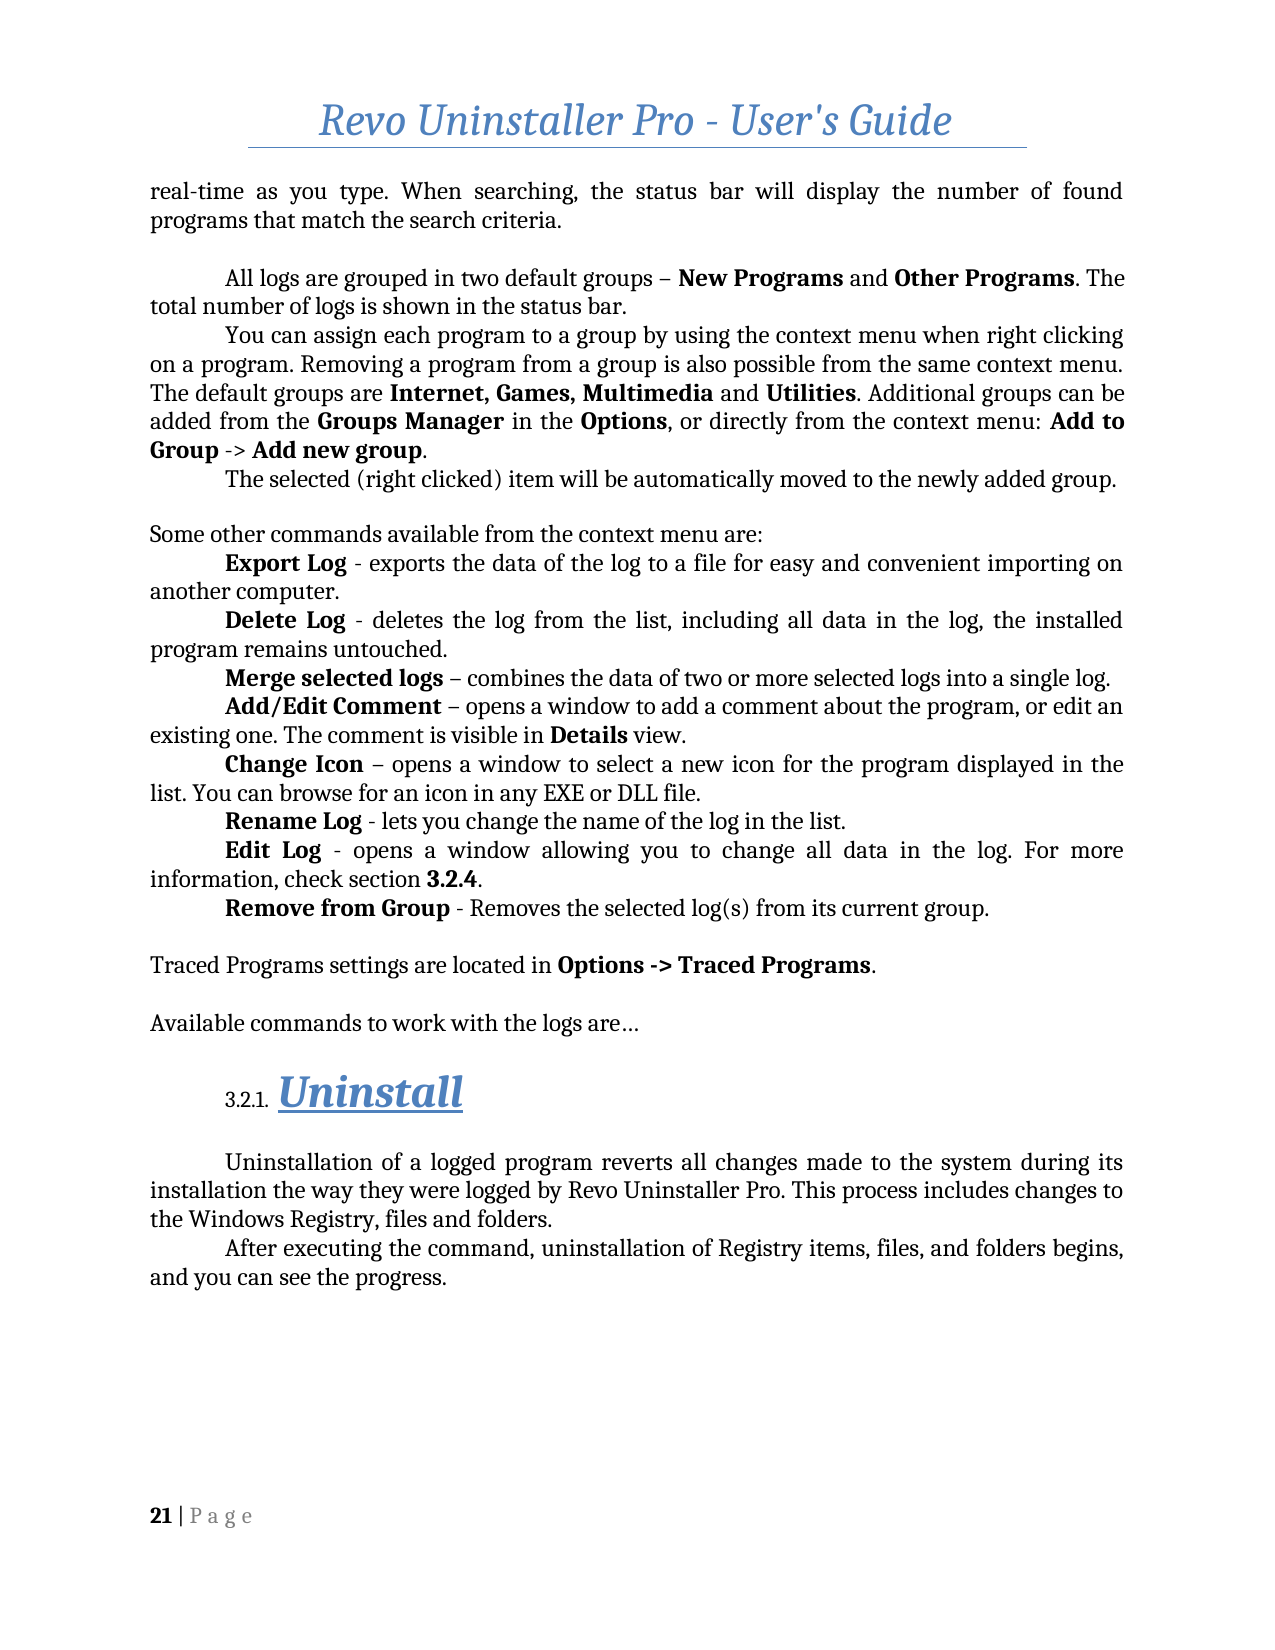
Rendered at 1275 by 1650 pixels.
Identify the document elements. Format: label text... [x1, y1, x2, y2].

list Uninstall [225, 1066, 1125, 1119]
text Some other commands available from the context menu are: [150, 520, 1125, 548]
text After executing the command, uninstallation of Registry items, files, and folders begins, and you can see the progress. [150, 1234, 1125, 1291]
text Merge selected logs – combines the data of two or more selected logs into a single log. [150, 663, 1125, 692]
text Delete Log - deletes the log from the list, including all data in the log, the installed program remains untouched. [150, 606, 1125, 663]
text Edit Log - opens a window allowing you to change all data in the log. For more information, check section 3.2.4. [150, 836, 1125, 893]
text Rename Log - lets you change the name of the log in the list. [150, 807, 1125, 836]
text Change Icon – opens a window to select a new icon for the program displayed in the list. You can browse for an icon in any EXE or DLL file. [150, 750, 1125, 807]
text Uninstallation of a logged program reverts all changes made to the system during its installation the way they were logged by Revo Uninstaller Pro. This process includes changes to the Windows Registry, files and folders. [150, 1147, 1125, 1234]
text Traced Programs settings are located in Options -> Traced Programs. [150, 951, 1125, 980]
text Available commands to work with the logs are… [150, 1008, 1125, 1037]
text The selected (right clicked) item will be automatically moved to the newly added group. [150, 465, 1125, 493]
text Add/Edit Comment – opens a window to add a comment about the program, or edit an existing one. The comment is visible in Details view. [150, 692, 1125, 750]
text Export Log - exports the data of the log to a file for easy and convenient importing on another computer. [150, 548, 1125, 606]
text Remove from Group - Removes the selected log(s) from its current group. [150, 893, 1125, 922]
text real-time as you type. When searching, the status bar will display the number of found programs that match the search criteria. [150, 177, 1125, 235]
text You can assign each program to a group by using the context menu when right clicking on a program. Removing a program from a group is also possible from the same context menu. The default groups are Internet, Games, Multimedia and Utilities. Additional groups can be added from the Groups Manager in the Options, or directly from the context menu: Add to Group -> Add new group. [150, 321, 1125, 465]
text All logs are grouped in two default groups – New Programs and Other Programs. The total number of logs is shown in the status bar. [150, 263, 1125, 321]
